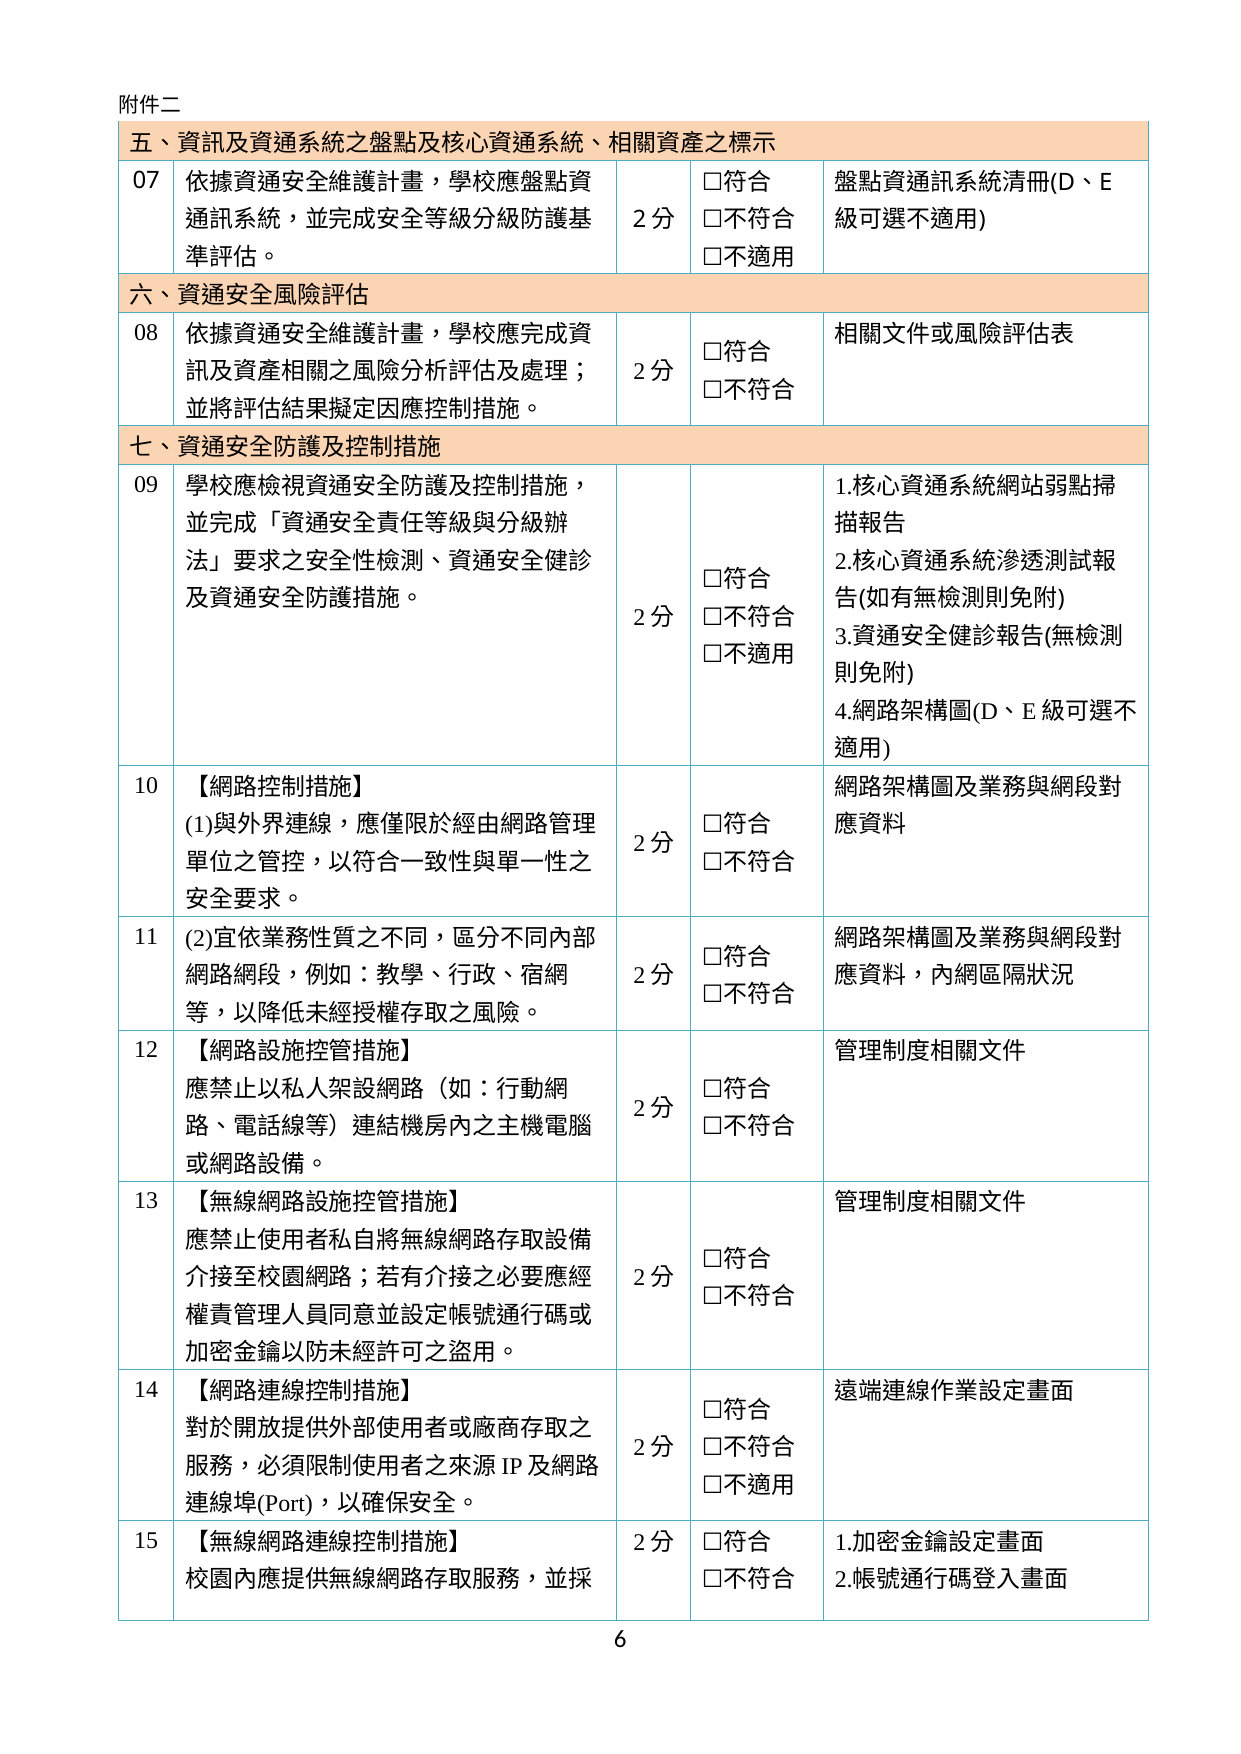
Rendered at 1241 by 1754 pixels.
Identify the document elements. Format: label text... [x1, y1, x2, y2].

table_cell 【網路連線控制措施】 對於開放提供外部使用者或廠商存取之服務，必須限制使用者之來源IP及網路連線埠(Port)，以確保安全。 [174, 1370, 616, 1520]
table_cell 2分 [617, 1370, 690, 1520]
table_cell 【網路設施控管措施】 應禁止以私人架設網路（如：行動網路、電話線等）連結機房內之主機電腦或網路設備。 [174, 1031, 616, 1181]
table_cell 【無線網路連線控制措施】 校園內應提供無線網路存取服務，並採 [174, 1521, 616, 1620]
table_cell ☐符合 ☐不符合 ☐不適用 [691, 1370, 823, 1520]
table_cell 依據資通安全維護計畫，學校應盤點資通訊系統，並完成安全等級分級防護基準評估。 [174, 161, 616, 273]
table_cell 11 [119, 917, 173, 1029]
table_cell 七、資通安全防護及控制措施 [119, 426, 1148, 464]
table_cell 六、資通安全風險評估 [119, 274, 1148, 312]
table_cell 依據資通安全維護計畫，學校應完成資訊及資產相關之風險分析評估及處理；並將評估結果擬定因應控制措施。 [174, 313, 616, 425]
table_cell 【網路控制措施】 (1)與外界連線，應僅限於經由網路管理單位之管控，以符合一致性與單一性之安全要求。 [174, 766, 616, 916]
table_cell 管理制度相關文件 [824, 1031, 1148, 1181]
table_cell 網路架構圖及業務與網段對應資料 [824, 766, 1148, 916]
table_cell ☐符合 ☐不符合 [691, 313, 823, 425]
table_cell 13 [119, 1182, 173, 1369]
table_cell 2分 [617, 1031, 690, 1181]
table_cell 管理制度相關文件 [824, 1182, 1148, 1369]
table_cell ☐符合 ☐不符合 [691, 1031, 823, 1181]
table_cell ☐符合 ☐不符合 [691, 1521, 823, 1620]
table_cell 遠端連線作業設定畫面 [824, 1370, 1148, 1520]
table_cell 【無線網路設施控管措施】 應禁止使用者私自將無線網路存取設備介接至校園網路；若有介接之必要應經權責管理人員同意並設定帳號通行碼或加密金鑰以防未經許可之盜用。 [174, 1182, 616, 1369]
table_cell 09 [119, 465, 173, 765]
table_cell 07 [119, 161, 173, 273]
table_cell 2分 [617, 1182, 690, 1369]
table_cell 1.加密金鑰設定畫面 2.帳號通行碼登入畫面 [824, 1521, 1148, 1620]
table_cell 08 [119, 313, 173, 425]
table_cell 2分 [617, 313, 690, 425]
table_cell 盤點資通訊系統清冊(D、E級可選不適用) [824, 161, 1148, 273]
table_cell 2分 [617, 465, 690, 765]
table_cell 網路架構圖及業務與網段對應資料，內網區隔狀況 [824, 917, 1148, 1029]
table_cell 五、資訊及資通系統之盤點及核心資通系統、相關資產之標示 [119, 121, 1148, 160]
table_cell 10 [119, 766, 173, 916]
table_cell 15 [119, 1521, 173, 1620]
table_cell ☐符合 ☐不符合 ☐不適用 [691, 161, 823, 273]
table_cell 2分 [617, 161, 690, 273]
table_cell ☐符合 ☐不符合 [691, 766, 823, 916]
table_cell ☐符合 ☐不符合 ☐不適用 [691, 465, 823, 765]
table_cell 相關文件或風險評估表 [824, 313, 1148, 425]
table_cell 12 [119, 1031, 173, 1181]
table_cell ☐符合 ☐不符合 [691, 917, 823, 1029]
table_cell 1.核心資通系統網站弱點掃描報告 2.核心資通系統滲透測試報告(如有無檢測則免附) 3.資通安全健診報告(無檢測則免附) 4.網路架構圖(D、E級可選不適用) [824, 465, 1148, 765]
table_cell 2分 [617, 1521, 690, 1620]
table_cell 學校應檢視資通安全防護及控制措施，並完成「資通安全責任等級與分級辦法」要求之安全性檢測、資通安全健診及資通安全防護措施。 [174, 465, 616, 765]
table_cell ☐符合 ☐不符合 [691, 1182, 823, 1369]
table_cell (2)宜依業務性質之不同，區分不同內部網路網段，例如：教學、行政、宿網等，以降低未經授權存取之風險。 [174, 917, 616, 1029]
table_cell 2分 [617, 766, 690, 916]
table_cell 14 [119, 1370, 173, 1520]
table_cell 2分 [617, 917, 690, 1029]
